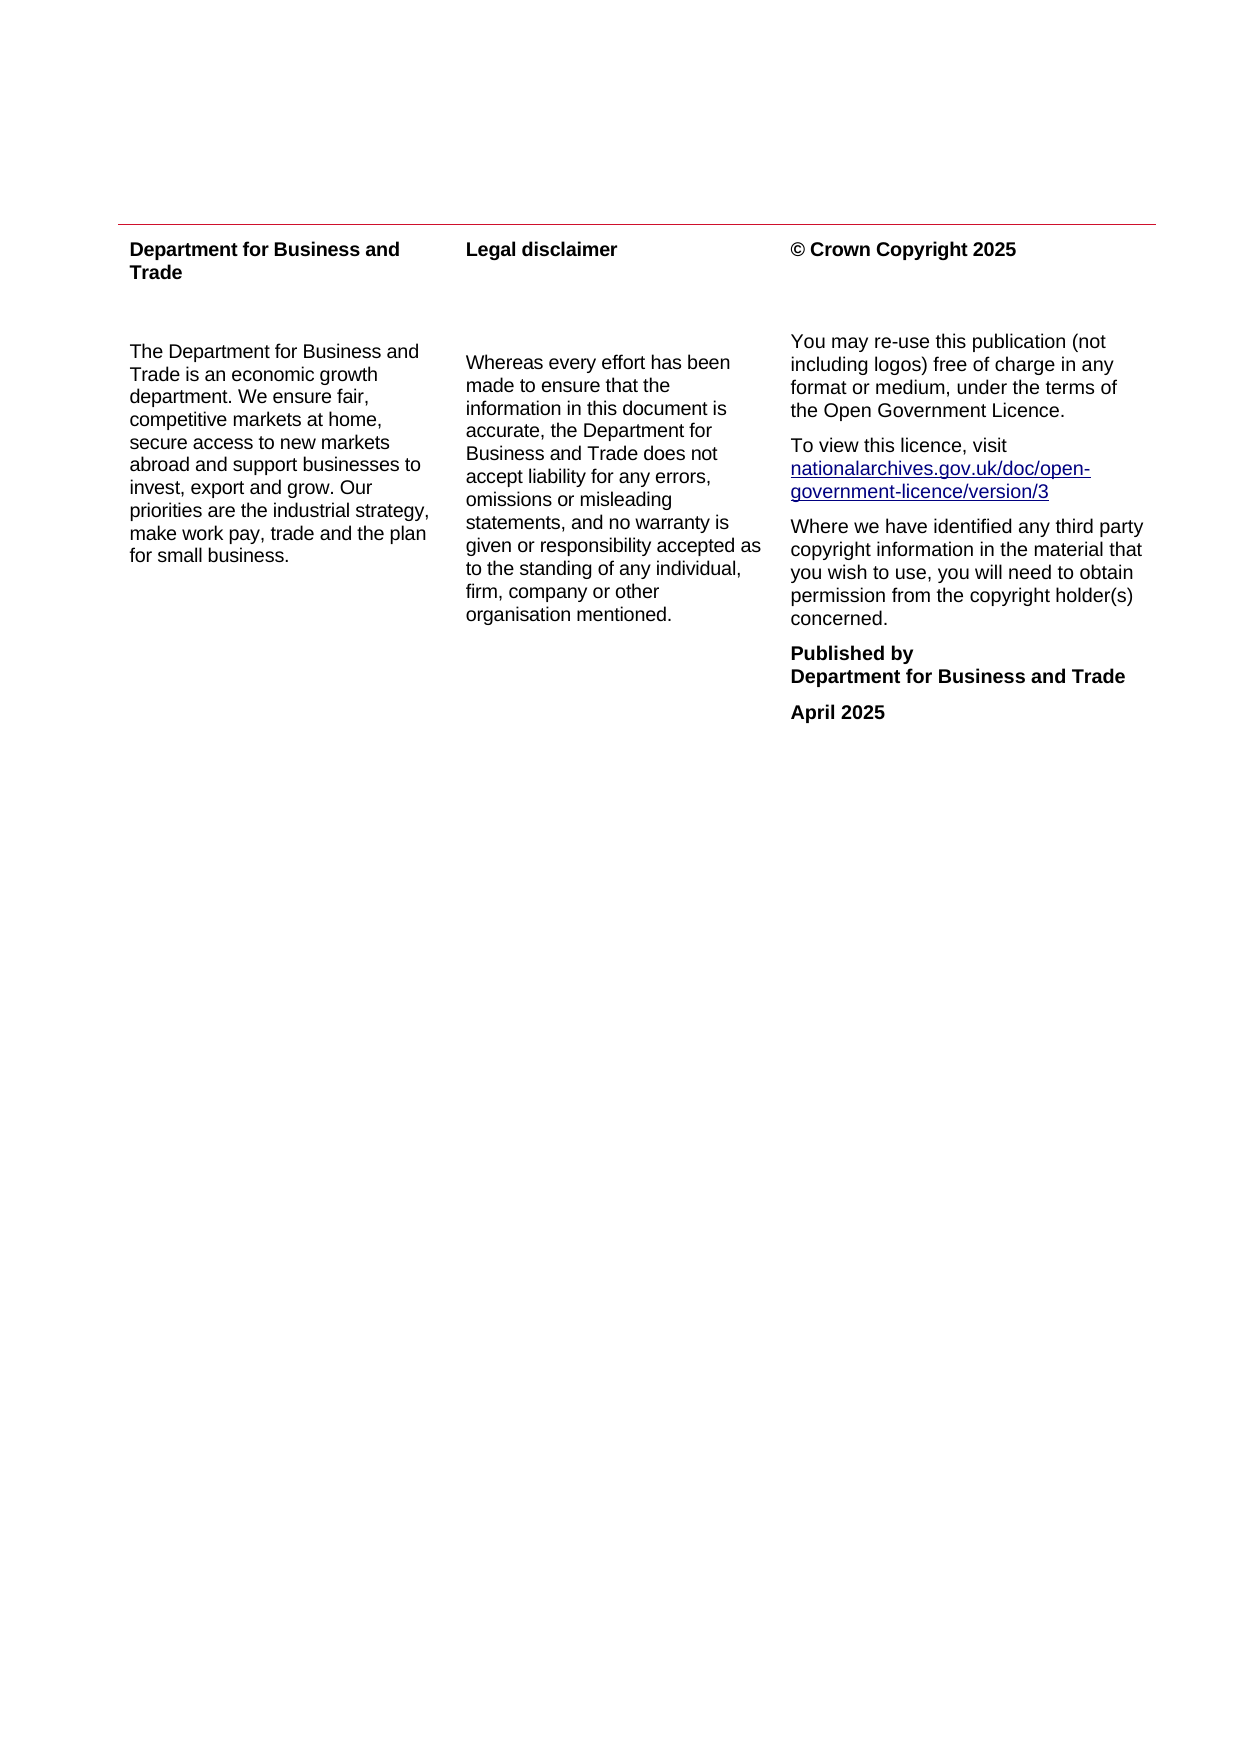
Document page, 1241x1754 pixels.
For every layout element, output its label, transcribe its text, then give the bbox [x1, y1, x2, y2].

table_header © Crown Copyright 2025 You may re-use this publication (not including logos) free of charge in any format or medium, under the terms of the Open Government Licence. To view this licence, visit nationalarchives.gov.uk/doc/open-government-licence/version/3 Where we have identified any third party copyright information in the material that you wish to use, you will need to obtain permission from the copyright holder(s) concerned. Published by Department for Business and Trade April 2025 [779, 225, 1156, 831]
table_header Legal disclaimer Whereas every effort has been made to ensure that the information in this document is accurate, the Department for Business and Trade does not accept liability for any errors, omissions or misleading statements, and no warranty is given or responsibility accepted as to the standing of any individual, firm, company or other organisation mentioned. [454, 225, 779, 831]
table_header Department for Business and Trade The Department for Business and Trade is an economic growth department. We ensure fair, competitive markets at home, secure access to new markets abroad and support businesses to invest, export and grow. Our priorities are the industrial strategy, make work pay, trade and the plan for small business. [118, 225, 454, 831]
